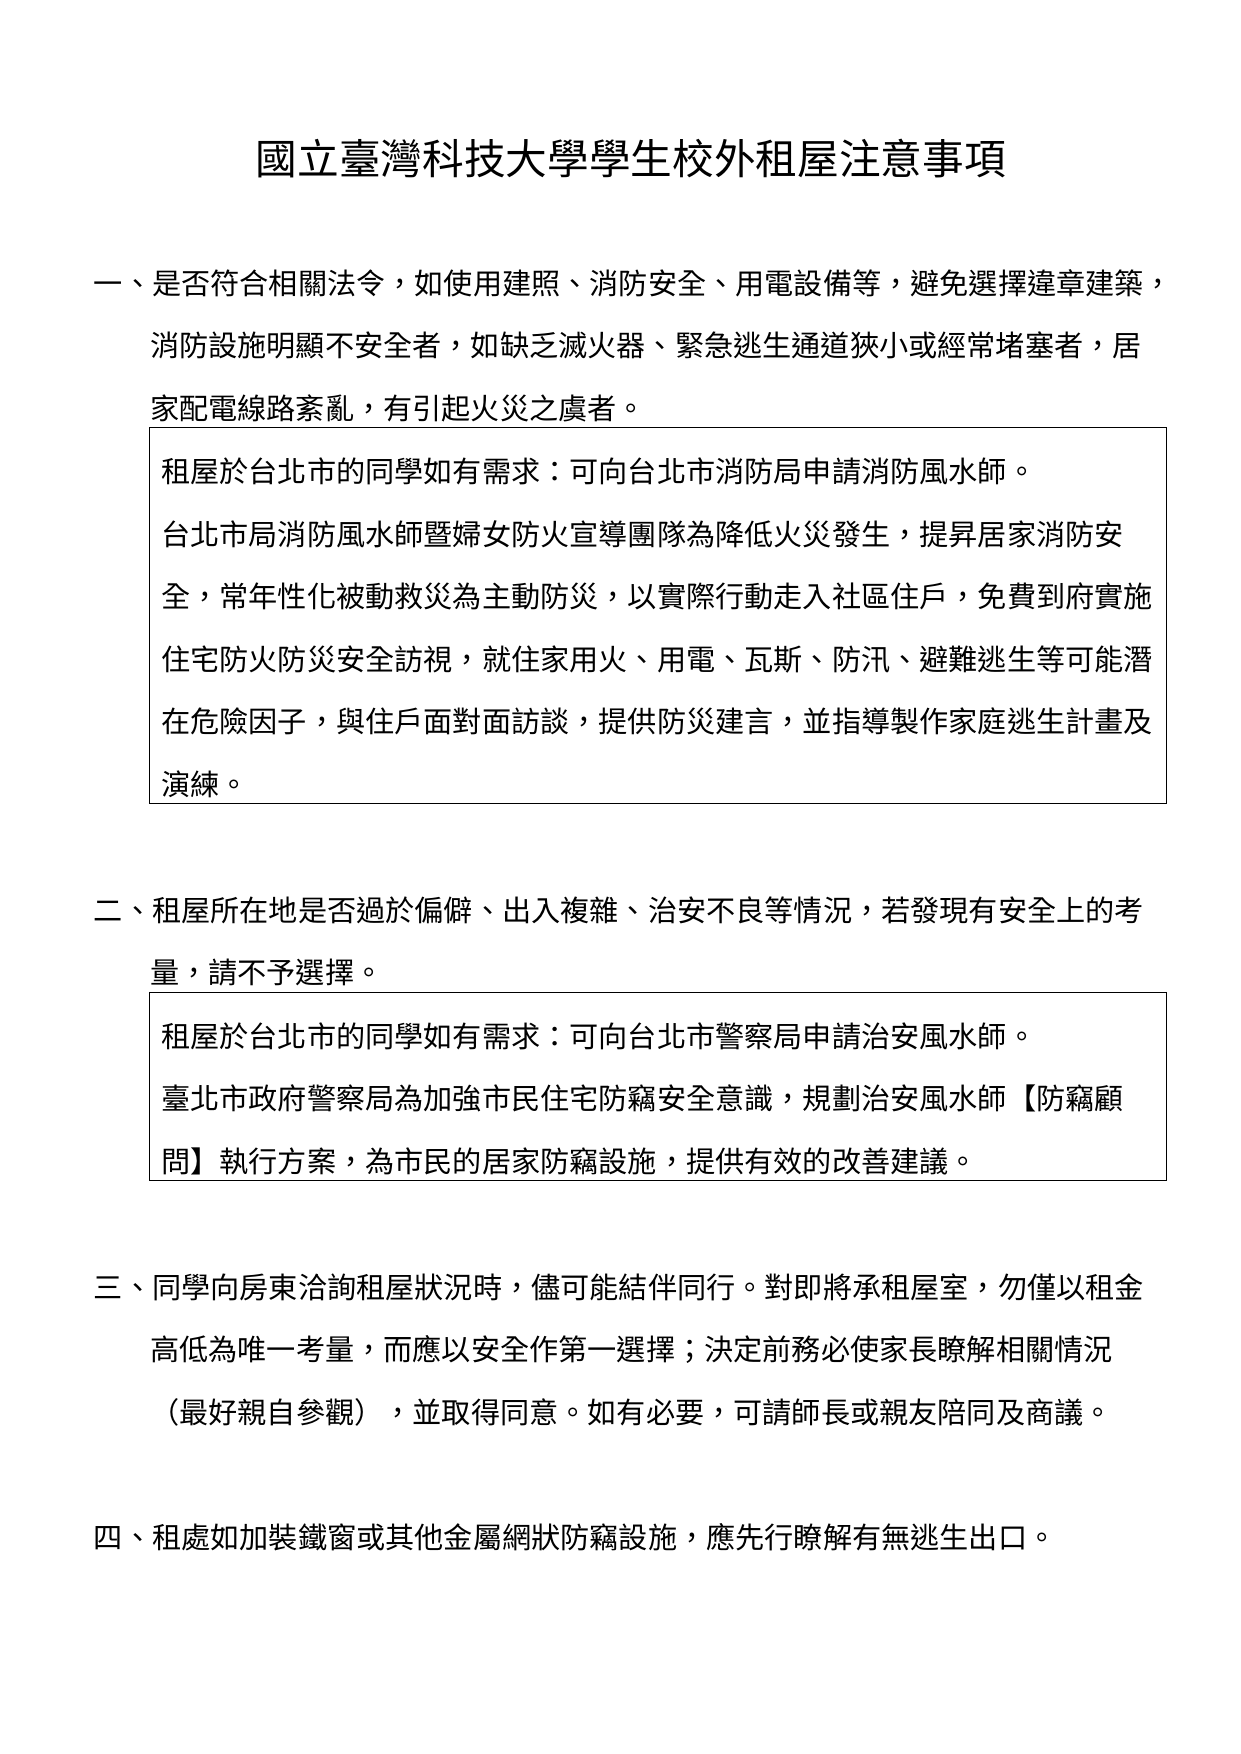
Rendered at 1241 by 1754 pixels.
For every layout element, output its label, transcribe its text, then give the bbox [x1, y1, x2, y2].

text 二、租屋所在地是否過於偏僻、出入複雜、治安不良等情況，若發現有安全上的考量，請不予選擇。 [94, 867, 1144, 992]
text 國立臺灣科技大學學生校外租屋注意事項 [117, 115, 1144, 177]
table_header 租屋於台北市的同學如有需求：可向台北市消防局申請消防風水師。 台北市局消防風水師暨婦女防火宣導團隊為降低火災發生，提昇居家消防安全，常年性化被動救災為主動防災，以實際行動走入社區住戶，免費到府實施住宅防火防災安全訪視，就住家用火、用電、瓦斯、防汛、避難逃生等可能潛在危險因子，與住戶面對面訪談，提供防災建言，並指導製作家庭逃生計畫及演練。 [150, 428, 1166, 803]
text 一、是否符合相關法令，如使用建照、消防安全、用電設備等，避免選擇違章建築，消防設施明顯不安全者，如缺乏滅火器、緊急逃生通道狹小或經常堵塞者，居家配電線路紊亂，有引起火災之虞者。 [94, 240, 1144, 427]
text 四、租處如加裝鐵窗或其他金屬網狀防竊設施，應先行瞭解有無逃生出口。 [94, 1494, 1144, 1556]
text 三、同學向房東洽詢租屋狀況時，儘可能結伴同行。對即將承租屋室，勿僅以租金高低為唯一考量，而應以安全作第一選擇；決定前務必使家長瞭解相關情況（最好親自參觀），並取得同意。如有必要，可請師長或親友陪同及商議。 [94, 1244, 1144, 1431]
table_header 租屋於台北市的同學如有需求：可向台北市警察局申請治安風水師。 臺北市政府警察局為加強市民住宅防竊安全意識，規劃治安風水師【防竊顧問】執行方案，為市民的居家防竊設施，提供有效的改善建議。 [150, 993, 1166, 1180]
